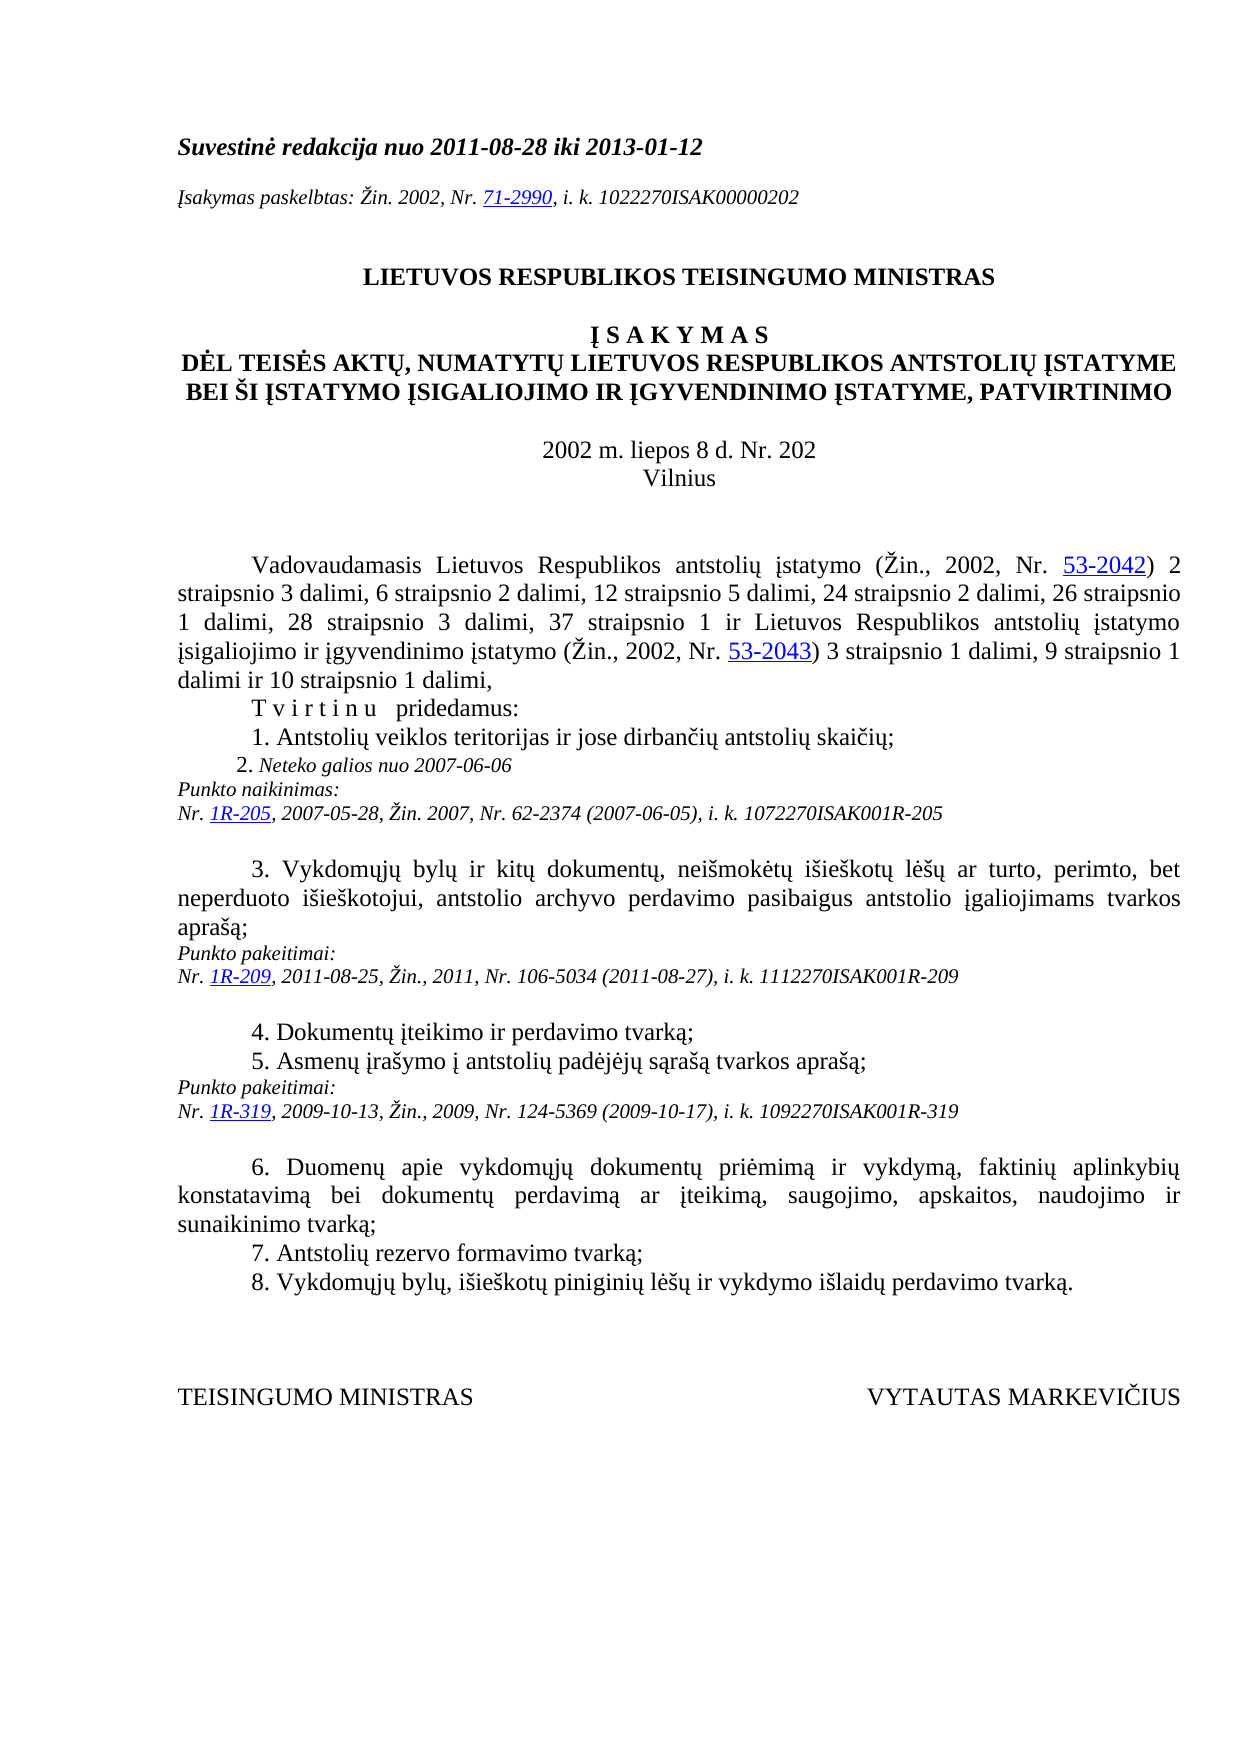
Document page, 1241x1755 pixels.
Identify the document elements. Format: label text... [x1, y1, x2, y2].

text Į S A K Y M A S [177, 320, 1181, 348]
text Nr. 1R-205, 2007-05-28, Žin. 2007, Nr. 62-2374 (2007-06-05), i. k. 1072270ISAK001R-205 [177, 801, 1181, 825]
text 5. Asmenų įrašymo į antstolių padėjėjų sąrašą tvarkos aprašą; [177, 1046, 1181, 1075]
text DĖL TEISĖS AKTŲ, NUMATYTŲ LIETUVOS RESPUBLIKOS ANTSTOLIŲ ĮSTATYME BEI ŠI ĮSTATYMO ĮSIGALIOJIMO IR ĮGYVENDINIMO ĮSTATYME, PATVIRTINIMO [177, 348, 1181, 406]
text 6. Duomenų apie vykdomųjų dokumentų priėmimą ir vykdymą, faktinių aplinkybių konstatavimą bei dokumentų perdavimą ar įteikimą, saugojimo, apskaitos, naudojimo ir sunaikinimo tvarką; [177, 1152, 1181, 1238]
text Punkto pakeitimai: [177, 1075, 1181, 1099]
text TEISINGUMO MINISTRAS VYTAUTAS MARKEVIČIUS [177, 1382, 1181, 1410]
text 7. Antstolių rezervo formavimo tvarką; [177, 1238, 1181, 1267]
text Punkto pakeitimai: [177, 940, 1181, 964]
text Nr. 1R-319, 2009-10-13, Žin., 2009, Nr. 124-5369 (2009-10-17), i. k. 1092270ISAK001R-319 [177, 1099, 1181, 1123]
text 8. Vykdomųjų bylų, išieškotų piniginių lėšų ir vykdymo išlaidų perdavimo tvarką. [177, 1267, 1181, 1295]
text 4. Dokumentų įteikimo ir perdavimo tvarką; [177, 1017, 1181, 1046]
text Suvestinė redakcija nuo 2011-08-28 iki 2013-01-12 [177, 132, 1181, 161]
text 2002 m. liepos 8 d. Nr. 202 [177, 435, 1181, 463]
text 2. Neteko galios nuo 2007-06-06 [177, 751, 1181, 777]
text Įsakymas paskelbtas: Žin. 2002, Nr. 71-2990, i. k. 1022270ISAK00000202 [177, 185, 1181, 209]
text Nr. 1R-209, 2011-08-25, Žin., 2011, Nr. 106-5034 (2011-08-27), i. k. 1112270ISAK001R-209 [177, 964, 1181, 988]
text 1. Antstolių veiklos teritorijas ir jose dirbančių antstolių skaičių; [177, 722, 1181, 751]
text Punkto naikinimas: [177, 777, 1181, 801]
text Vadovaudamasis Lietuvos Respublikos antstolių įstatymo (Žin., 2002, Nr. 53-2042) 2 straipsnio 3 dalimi, 6 straipsnio 2 dalimi, 12 straipsnio 5 dalimi, 24 straipsnio 2 dalimi, 26 straipsnio 1 dalimi, 28 straipsnio 3 dalimi, 37 straipsnio 1 ir Lietuvos Respublikos antstolių įstatymo įsigaliojimo ir įgyvendinimo įstatymo (Žin., 2002, Nr. 53-2043) 3 straipsnio 1 dalimi, 9 straipsnio 1 dalimi ir 10 straipsnio 1 dalimi, [177, 550, 1181, 693]
text Vilnius [177, 463, 1181, 492]
text Tvirtinu pridedamus: [177, 693, 1181, 722]
text 3. Vykdomųjų bylų ir kitų dokumentų, neišmokėtų išieškotų lėšų ar turto, perimto, bet neperduoto išieškotojui, antstolio archyvo perdavimo pasibaigus antstolio įgaliojimams tvarkos aprašą; [177, 854, 1181, 940]
text LIETUVOS RESPUBLIKOS TEISINGUMO MINISTRAS [177, 262, 1181, 291]
